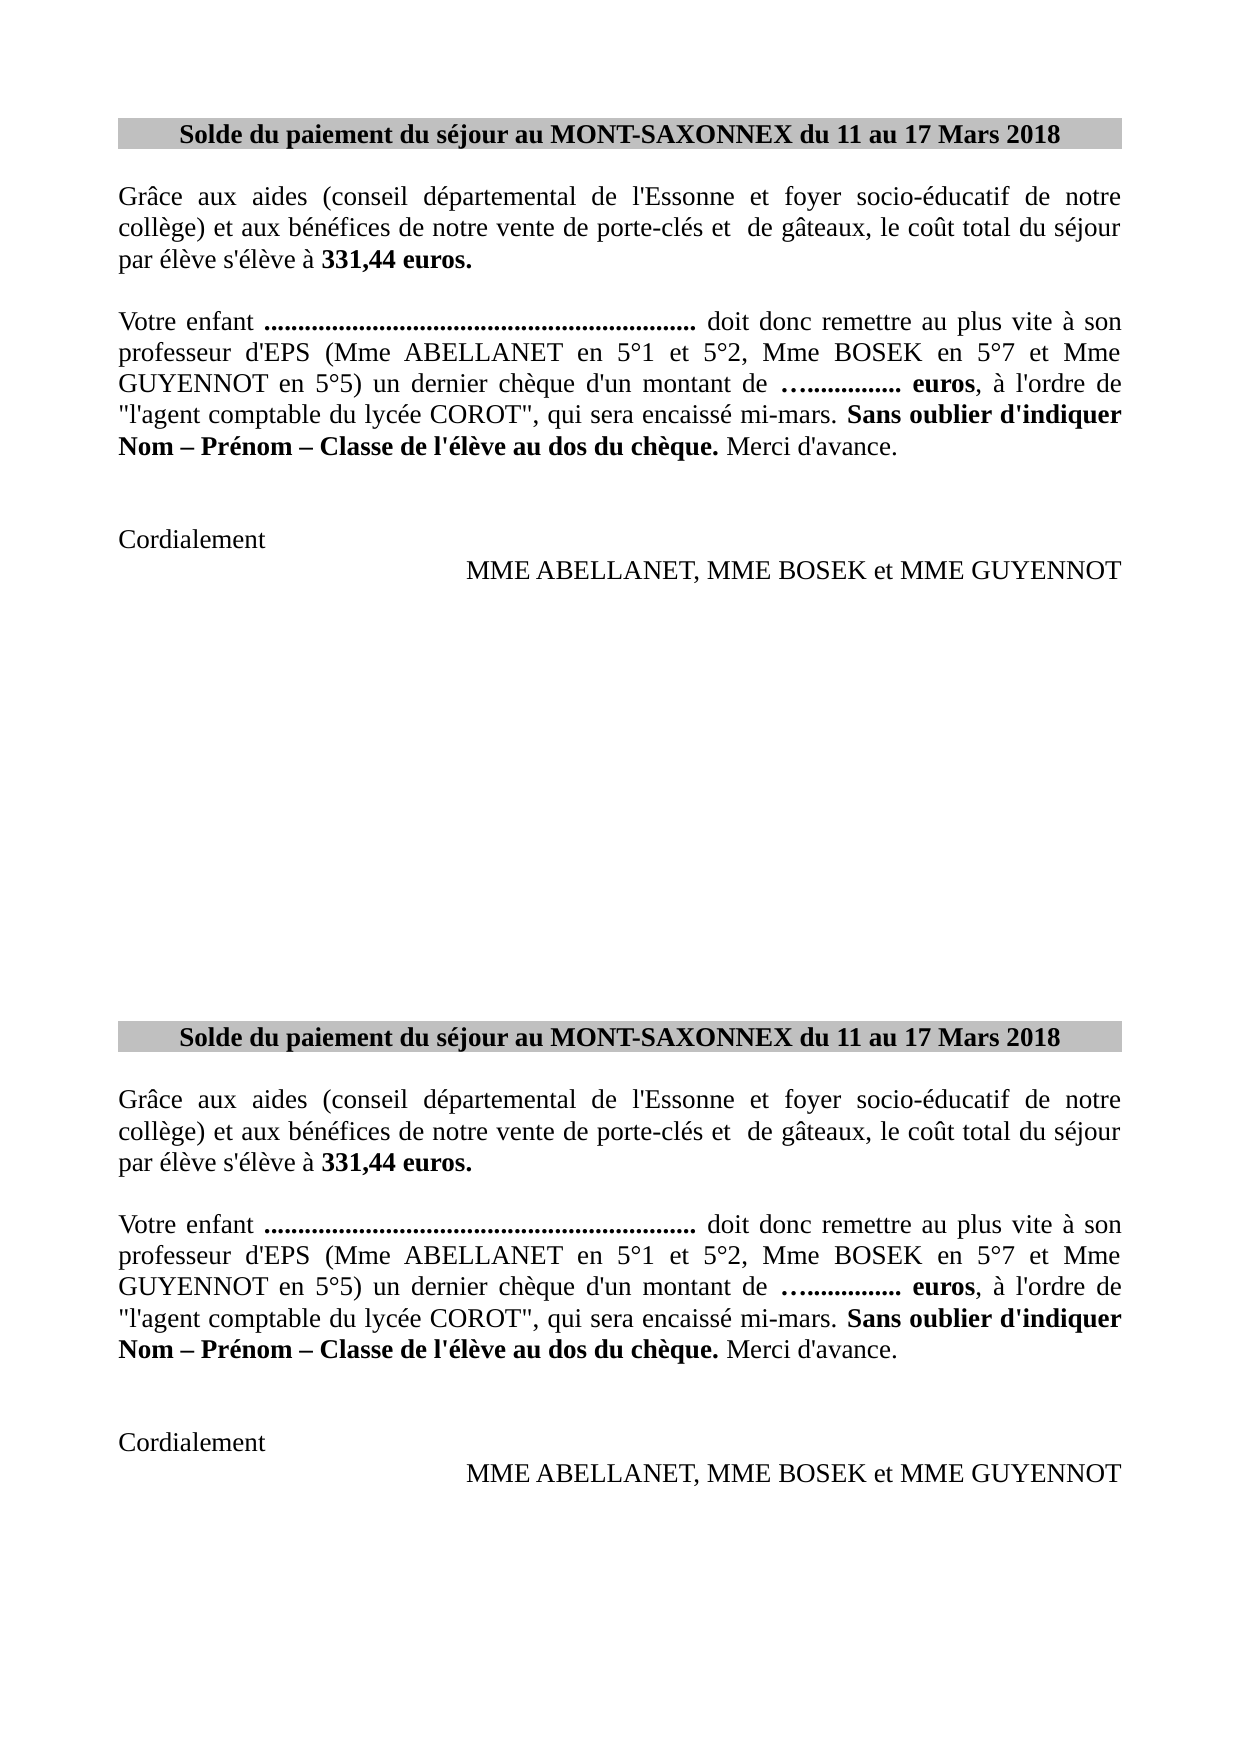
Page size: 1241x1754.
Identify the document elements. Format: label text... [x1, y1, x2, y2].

text MME ABELLANET, MME BOSEK et MME GUYENNOT [118, 1457, 1122, 1488]
text Cordialement [118, 523, 1122, 554]
text MME ABELLANET, MME BOSEK et MME GUYENNOT [118, 554, 1122, 585]
text Solde du paiement du séjour au MONT-SAXONNEX du 11 au 17 Mars 2018 [118, 118, 1122, 149]
text Votre enfant ................................................................ doit donc remettre au plus vite à son professeur d'EPS (Mme ABELLANET en 5°1 et 5°2, Mme BOSEK en 5°7 et Mme GUYENNOT en 5°5) un dernier chèque d'un montant de ….............. euros, à l'ordre de "l'agent comptable du lycée COROT", qui sera encaissé mi-mars. Sans oublier d'indiquer Nom – Prénom – Classe de l'élève au dos du chèque. Merci d'avance. [118, 305, 1122, 461]
text Cordialement [118, 1426, 1122, 1457]
text Solde du paiement du séjour au MONT-SAXONNEX du 11 au 17 Mars 2018 [118, 1021, 1122, 1052]
text Grâce aux aides (conseil départemental de l'Essonne et foyer socio-éducatif de notre collège) et aux bénéfices de notre vente de porte-clés et de gâteaux, le coût total du séjour par élève s'élève à 331,44 euros. [118, 1084, 1122, 1177]
text Grâce aux aides (conseil départemental de l'Essonne et foyer socio-éducatif de notre collège) et aux bénéfices de notre vente de porte-clés et de gâteaux, le coût total du séjour par élève s'élève à 331,44 euros. [118, 180, 1122, 274]
text Votre enfant ................................................................ doit donc remettre au plus vite à son professeur d'EPS (Mme ABELLANET en 5°1 et 5°2, Mme BOSEK en 5°7 et Mme GUYENNOT en 5°5) un dernier chèque d'un montant de ….............. euros, à l'ordre de "l'agent comptable du lycée COROT", qui sera encaissé mi-mars. Sans oublier d'indiquer Nom – Prénom – Classe de l'élève au dos du chèque. Merci d'avance. [118, 1208, 1122, 1364]
